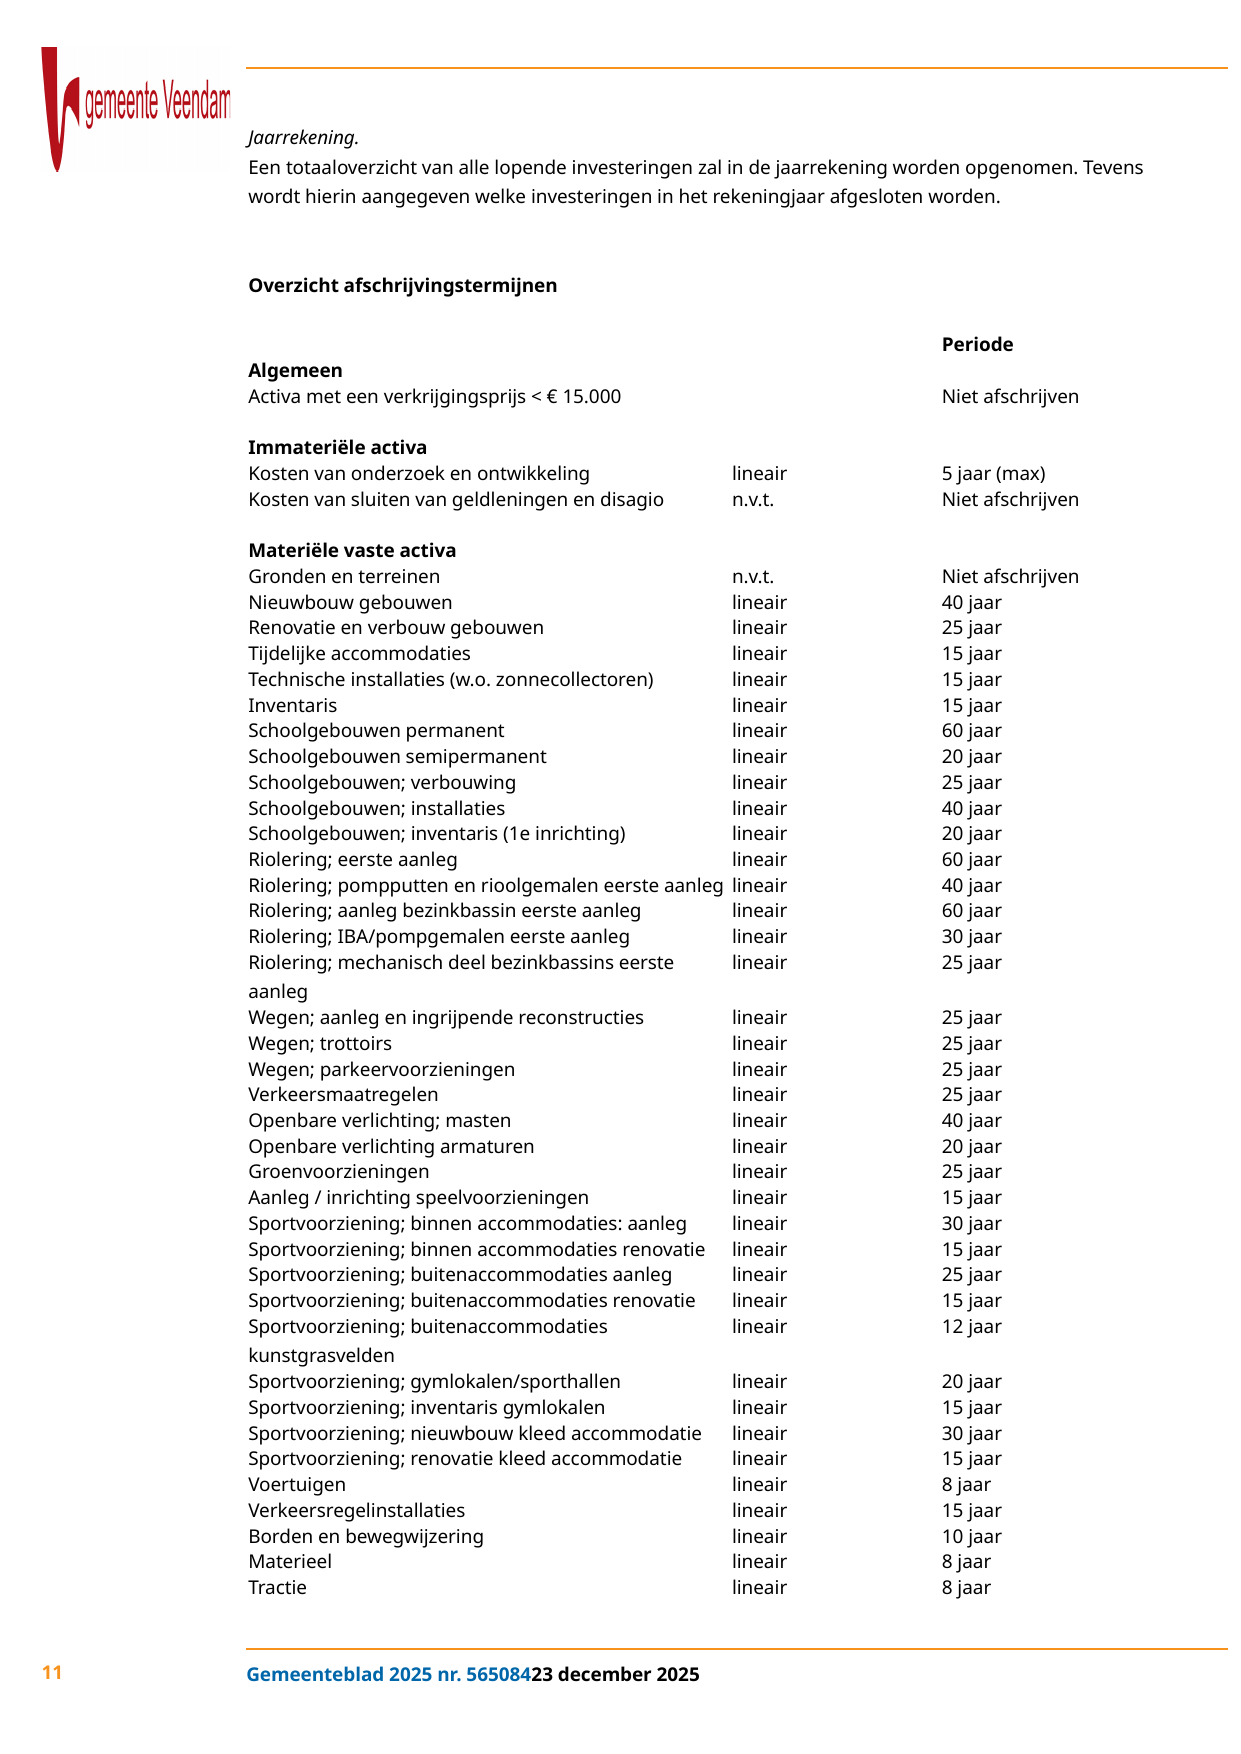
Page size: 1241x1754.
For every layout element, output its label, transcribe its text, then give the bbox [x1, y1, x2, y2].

table_cell Riolering; pompputten en rioolgemalen eerste aanleg [248, 872, 732, 898]
table_cell 60 jaar [942, 846, 1152, 872]
table_cell lineair [732, 615, 942, 640]
table_cell Kosten van onderzoek en ontwikkeling [248, 460, 732, 486]
table_cell lineair [732, 795, 942, 820]
table_cell Renovatie en verbouw gebouwen [248, 615, 732, 640]
table_cell 20 jaar [942, 1369, 1152, 1394]
table_cell Inventaris [248, 692, 732, 717]
table_cell Riolering; mechanisch deel bezinkbassins eerste aanleg [248, 949, 732, 1004]
table_cell Riolering; IBA/pompgemalen eerste aanleg [248, 923, 732, 949]
table_cell [732, 409, 942, 434]
table_cell Sportvoorziening; nieuwbouw kleed accommodatie [248, 1420, 732, 1446]
table_cell lineair [732, 1313, 942, 1368]
table_cell 30 jaar [942, 1210, 1152, 1236]
table_cell lineair [732, 1133, 942, 1159]
table_cell 30 jaar [942, 923, 1152, 949]
table_cell lineair [732, 1210, 942, 1236]
table_cell 60 jaar [942, 898, 1152, 923]
table_cell lineair [732, 718, 942, 743]
table_cell lineair [732, 1497, 942, 1523]
table_cell Tractie [248, 1574, 732, 1600]
table_cell Immateriële activa [248, 435, 732, 460]
table_cell 15 jaar [942, 1185, 1152, 1210]
table_cell Tijdelijke accommodaties [248, 640, 732, 666]
table_cell Kosten van sluiten van geldleningen en disagio [248, 486, 732, 512]
table_cell Schoolgebouwen; installaties [248, 795, 732, 820]
table_cell Sportvoorziening; gymlokalen/sporthallen [248, 1369, 732, 1394]
table_cell 30 jaar [942, 1420, 1152, 1446]
table_cell Sportvoorziening; binnen accommodaties renovatie [248, 1236, 732, 1262]
table_cell [732, 357, 942, 383]
table_cell lineair [732, 1159, 942, 1184]
table_cell Niet afschrijven [942, 486, 1152, 512]
table_cell lineair [732, 1236, 942, 1262]
table_cell Niet afschrijven [942, 383, 1152, 409]
table_cell Verkeersregelinstallaties [248, 1497, 732, 1523]
table_cell [732, 383, 942, 409]
table_cell Sportvoorziening; inventaris gymlokalen [248, 1394, 732, 1420]
table_cell lineair [732, 640, 942, 666]
text Overzicht afschrijvingstermijnen [248, 272, 1152, 298]
table_cell Wegen; aanleg en ingrijpende reconstructies [248, 1004, 732, 1030]
table_cell lineair [732, 898, 942, 923]
table_cell 25 jaar [942, 949, 1152, 1004]
table_cell lineair [732, 820, 942, 846]
table_cell Borden en bewegwijzering [248, 1523, 732, 1548]
table_cell Sportvoorziening; buitenaccommodaties aanleg [248, 1262, 732, 1287]
table_cell lineair [732, 743, 942, 769]
table_cell 25 jaar [942, 1159, 1152, 1184]
table_cell 5 jaar (max) [942, 460, 1152, 486]
table_header Periode [942, 332, 1152, 357]
table_cell lineair [732, 1446, 942, 1471]
table_cell lineair [732, 1082, 942, 1107]
table_cell 25 jaar [942, 1004, 1152, 1030]
table_cell 25 jaar [942, 1082, 1152, 1107]
table_cell lineair [732, 1369, 942, 1394]
table_cell 12 jaar [942, 1313, 1152, 1368]
text Jaarrekening. [248, 124, 1152, 150]
table_cell Groenvoorzieningen [248, 1159, 732, 1184]
text Een totaaloverzicht van alle lopende investeringen zal in de jaarrekening worden opgenomen. Tevens wordt hierin aangegeven welke investeringen in het rekeningjaar afgesloten worden. [248, 154, 1152, 209]
table_cell Riolering; aanleg bezinkbassin eerste aanleg [248, 898, 732, 923]
table_cell [942, 409, 1152, 434]
table_cell lineair [732, 1004, 942, 1030]
table_cell Schoolgebouwen semipermanent [248, 743, 732, 769]
table_cell Niet afschrijven [942, 563, 1152, 589]
table_cell lineair [732, 1030, 942, 1056]
table_cell Riolering; eerste aanleg [248, 846, 732, 872]
table_cell 20 jaar [942, 820, 1152, 846]
table_cell lineair [732, 1394, 942, 1420]
table_cell [732, 435, 942, 460]
table_cell 15 jaar [942, 1497, 1152, 1523]
table_cell Sportvoorziening; renovatie kleed accommodatie [248, 1446, 732, 1471]
table_cell Verkeersmaatregelen [248, 1082, 732, 1107]
table_cell 25 jaar [942, 1030, 1152, 1056]
table_cell 15 jaar [942, 1446, 1152, 1471]
table_cell lineair [732, 872, 942, 898]
table_cell lineair [732, 1471, 942, 1497]
table_cell n.v.t. [732, 563, 942, 589]
table_cell Activa met een verkrijgingsprijs < € 15.000 [248, 383, 732, 409]
table_cell 15 jaar [942, 692, 1152, 717]
picture [41, 47, 231, 172]
table_cell Schoolgebouwen; verbouwing [248, 769, 732, 795]
table_cell lineair [732, 1420, 942, 1446]
table_cell 40 jaar [942, 1107, 1152, 1133]
table_cell lineair [732, 1288, 942, 1313]
table_cell [942, 512, 1152, 537]
table_cell 25 jaar [942, 615, 1152, 640]
table_cell 40 jaar [942, 872, 1152, 898]
table_cell 15 jaar [942, 640, 1152, 666]
table_cell 10 jaar [942, 1523, 1152, 1548]
table_cell lineair [732, 1549, 942, 1574]
table_cell Voertuigen [248, 1471, 732, 1497]
table_cell Algemeen [248, 357, 732, 383]
table_cell lineair [732, 1574, 942, 1600]
table_cell lineair [732, 846, 942, 872]
table_cell Wegen; trottoirs [248, 1030, 732, 1056]
table_cell lineair [732, 589, 942, 614]
table_header [248, 332, 732, 357]
table_cell 8 jaar [942, 1549, 1152, 1574]
table_cell 15 jaar [942, 1236, 1152, 1262]
table_cell lineair [732, 1523, 942, 1548]
table_cell Schoolgebouwen; inventaris (1e inrichting) [248, 820, 732, 846]
table_cell lineair [732, 1185, 942, 1210]
table_cell 15 jaar [942, 1288, 1152, 1313]
table_cell 40 jaar [942, 589, 1152, 614]
table_cell lineair [732, 923, 942, 949]
table_cell 25 jaar [942, 1262, 1152, 1287]
table_cell lineair [732, 692, 942, 717]
table_cell lineair [732, 1056, 942, 1082]
table_cell 25 jaar [942, 1056, 1152, 1082]
table_cell Aanleg / inrichting speelvoorzieningen [248, 1185, 732, 1210]
table_cell lineair [732, 769, 942, 795]
table_cell 8 jaar [942, 1574, 1152, 1600]
table_header [732, 332, 942, 357]
table_cell 60 jaar [942, 718, 1152, 743]
table_cell [732, 538, 942, 563]
table_cell 25 jaar [942, 769, 1152, 795]
table_cell Wegen; parkeervoorzieningen [248, 1056, 732, 1082]
table_cell 8 jaar [942, 1471, 1152, 1497]
table_cell [732, 512, 942, 537]
table_cell [248, 512, 732, 537]
table_cell [942, 435, 1152, 460]
table_cell 40 jaar [942, 795, 1152, 820]
table_cell n.v.t. [732, 486, 942, 512]
table_cell [942, 538, 1152, 563]
table_cell Nieuwbouw gebouwen [248, 589, 732, 614]
table_cell lineair [732, 460, 942, 486]
table_cell 20 jaar [942, 743, 1152, 769]
table_cell Technische installaties (w.o. zonnecollectoren) [248, 666, 732, 692]
table_cell Materieel [248, 1549, 732, 1574]
table_cell 15 jaar [942, 666, 1152, 692]
table_cell lineair [732, 1262, 942, 1287]
table_cell lineair [732, 1107, 942, 1133]
table_cell 20 jaar [942, 1133, 1152, 1159]
table_cell Schoolgebouwen permanent [248, 718, 732, 743]
table_cell Openbare verlichting; masten [248, 1107, 732, 1133]
table_cell [942, 357, 1152, 383]
table_cell Sportvoorziening; buitenaccommodaties renovatie [248, 1288, 732, 1313]
table_cell lineair [732, 949, 942, 1004]
table_cell 15 jaar [942, 1394, 1152, 1420]
table_cell Sportvoorziening; binnen accommodaties: aanleg [248, 1210, 732, 1236]
table_cell Materiële vaste activa [248, 538, 732, 563]
table_cell [248, 409, 732, 434]
table_cell Gronden en terreinen [248, 563, 732, 589]
table_cell lineair [732, 666, 942, 692]
table_cell Sportvoorziening; buitenaccommodaties kunstgrasvelden [248, 1313, 732, 1368]
table_cell Openbare verlichting armaturen [248, 1133, 732, 1159]
